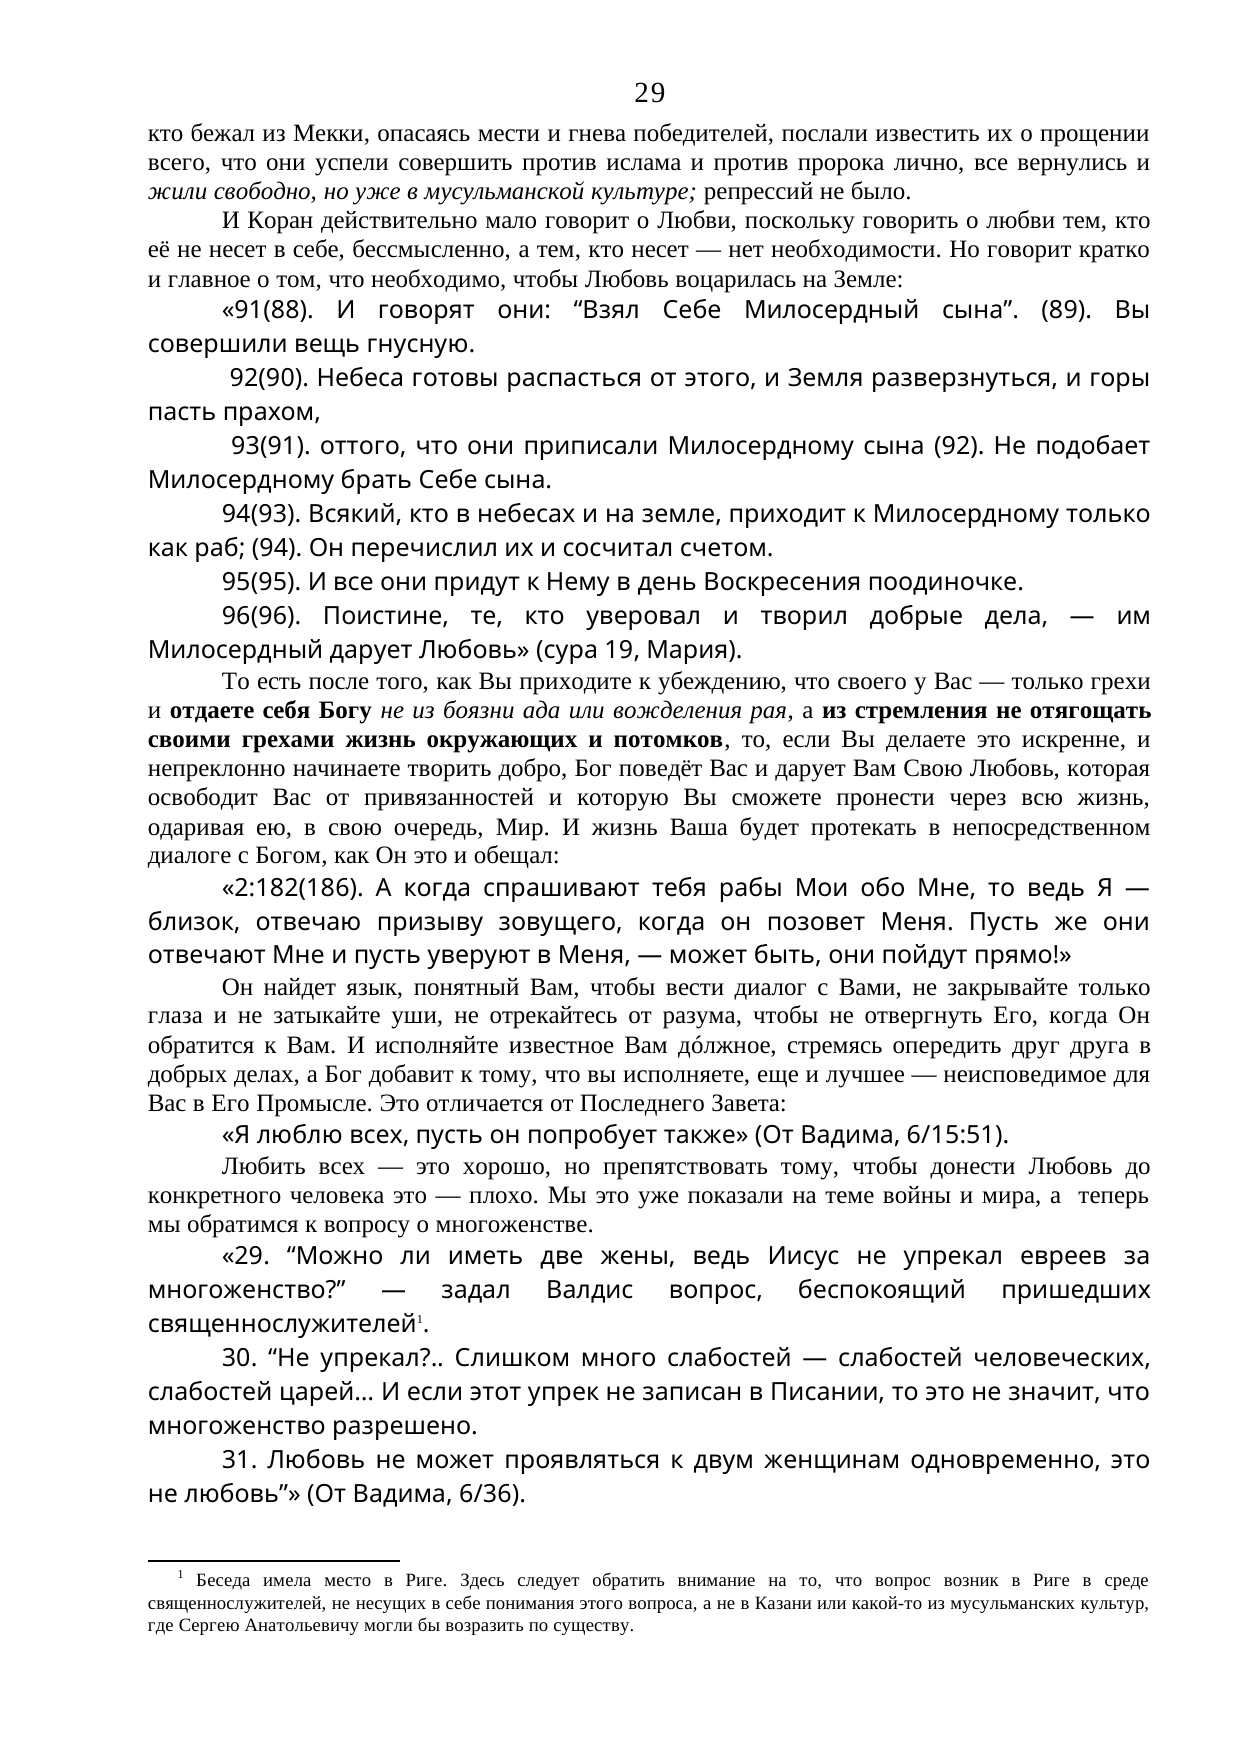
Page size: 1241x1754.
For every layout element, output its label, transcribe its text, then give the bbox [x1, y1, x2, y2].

text 93(91). оттого, что они приписали Милосердному сына (92). Не подобает Милосердному брать Себе сына. [148, 428, 1152, 496]
text 31. Любовь не может проявляться к двум женщинам одновременно, это не любовь”» (От Вадима, 6/36). [148, 1442, 1152, 1509]
text 96(96). Поистине, те, кто уверовал и творил добрые дела, — им Милосердный дарует Любовь» (сура 19, Мария). [148, 598, 1152, 666]
text «2:182(186). А когда спрашивают тебя рабы Мои обо Мне, то ведь Я — близок, отвечаю призыву зовущего, когда он позовет Меня. Пусть же они отвечают Мне и пусть уверуют в Меня, — может быть, они пойдут прямо!» [148, 869, 1152, 971]
text «29. “Можно ли иметь две жены, ведь Иисус не упрекал евреев за многоженство?” — задал Валдис вопрос, беспокоящий пришедших священнослужителей. [148, 1238, 1152, 1340]
text То есть после того, как Вы приходите к убеждению, что своего у Вас — только грехи и отдаете себя Богу не из боязни ада или вожделения рая, а из стремления не отягощать своими грехами жизнь окружающих и потомков, то, если Вы делаете это искренне, и непреклонно начинаете творить добро, Бог поведёт Вас и дарует Вам Свою Любовь, которая освободит Вас от привязанностей и которую Вы сможете пронести через всю жизнь, одаривая ею, в свою очередь, Мир. И жизнь Ваша будет протекать в непосредственном диалоге с Богом, как Он это и обещал: [148, 666, 1152, 869]
text 92(90). Небеса готовы распасться от этого, и Земля разверзнуться, и горы пасть прахом, [148, 360, 1152, 428]
text 94(93). Всякий, кто в небесах и на земле, приходит к Милосердному только как раб; (94). Он перечислил их и сосчитал счетом. [148, 496, 1152, 564]
text кто бежал из Мекки, опасаясь мести и гнева победителей, послали известить их о прощении всего, что они успели совершить против ислама и против пророка лично, все вернулись и жили свободно, но уже в мусульманской культуре; репрессий не было. [148, 118, 1152, 205]
text «Я люблю всех, пусть он попробует также» (От Вадима, 6/15:51). [148, 1117, 1152, 1151]
text 95(95). И все они придут к Нему в день Воскресения поодиночке. [148, 564, 1152, 598]
text «91(88). И говорят они: “Взял Себе Милосердный сына”. (89). Вы совершили вещь гнусную. [148, 292, 1152, 360]
text И Коран действительно мало говорит о Любви, поскольку говорить о любви тем, кто её не несет в себе, бессмысленно, а тем, кто несет — нет необходимости. Но говорит кратко и главное о том, что необходимо, чтобы Любовь воцарилась на Земле: [148, 205, 1152, 292]
text 30. “Не упрекал?.. Слишком много слабостей — слабостей человеческих, слабостей царей… И если этот упрек не записан в Писании, то это не значит, что многоженство разрешено. [148, 1340, 1152, 1442]
text Он найдет язык, понятный Вам, чтобы вести диалог с Вами, не закрывайте только глаза и не затыкайте уши, не отрекайтесь от разума, чтобы не отвергнуть Его, когда Он обратится к Вам. И исполняйте известное Вам дóлжное, стремясь опередить друг друга в добрых делах, а Бог добавит к тому, что вы исполняете, еще и лучшее — неисповедимое для Вас в Его Промысле. Это отличается от Последнего Завета: [148, 971, 1152, 1117]
text Любить всех — это хорошо, но препятствовать тому, чтобы донести Любовь до конкретного человека это — плохо. Мы это уже показали на теме войны и мира, а теперь мы обратимся к вопросу о многоженстве. [148, 1151, 1152, 1238]
text Беседа имела место в Риге. Здесь следует обратить внимание на то, что вопрос возник в Риге в среде священнослужителей, не несущих в себе понимания этого вопроса, а не в Казани или какой-то из мусульманских культур, где Сергею Анатольевичу могли бы возразить по существу. [148, 1567, 1152, 1635]
